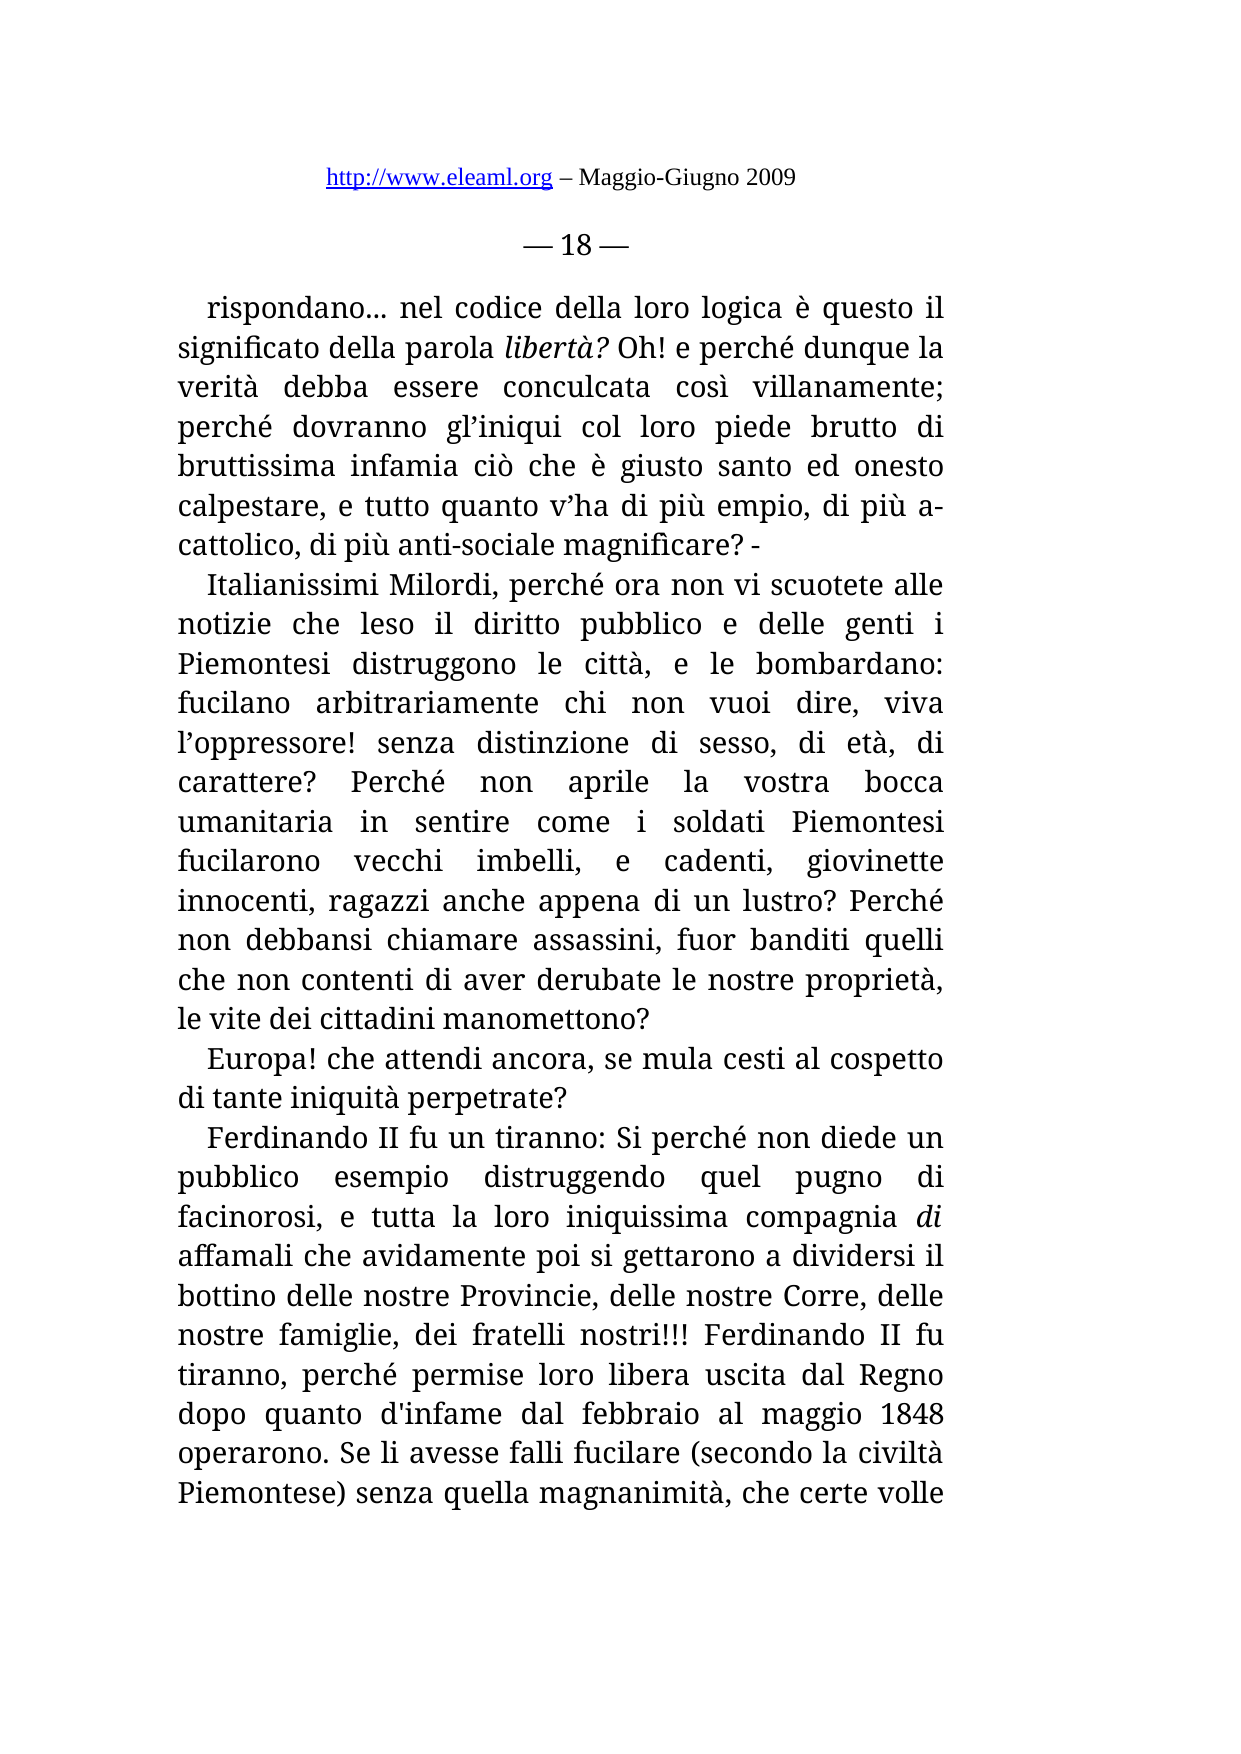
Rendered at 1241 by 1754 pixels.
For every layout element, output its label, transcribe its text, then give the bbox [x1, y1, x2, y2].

text Ferdinando II fu un tiranno: Si perché non diede un pubblico esempio distruggendo quel pugno di facinorosi, e tutta la loro iniquissima compagnia di affamali che avidamente poi si gettarono a dividersi il bottino delle nostre Provincie, delle nostre Corre, delle nostre famiglie, dei fratelli nostri!!! Ferdinando II fu tiranno, perché permise loro libera uscita dal Regno dopo quanto d'infame dal febbraio al maggio 1848 operarono. Se li avesse falli fucilare (secondo la civiltà Piemontese) senza quella magnanimità, che certe volle [177, 1117, 945, 1512]
text — 18 — [177, 224, 945, 264]
text rispondano... nel codice della loro logica è questo il significato della parola libertà? Oh! e perché dunque la verità debba essere conculcata così villanamente; perché dovranno gl’iniqui col loro piede brutto di bruttissima infamia ciò che è giusto santo ed onesto calpestare, e tutto quanto v’ha di più empio, di più a-cattolico, di più anti-sociale magnifìcare? - [177, 288, 945, 564]
text Italianissimi Milordi, perché ora non vi scuotete alle notizie che leso il diritto pubblico e delle genti i Piemontesi distruggono le città, e le bombardano: fucilano arbitrariamente chi non vuoi dire, viva l’oppressore! senza distinzione di sesso, di età, di carattere? Perché non aprile la vostra bocca umanitaria in sentire come i soldati Piemontesi fucilarono vecchi imbelli, e cadenti, giovinette innocenti, ragazzi anche appena di un lustro? Perché non debbansi chiamare assassini, fuor banditi quelli che non contenti di aver derubate le nostre proprietà, le vite dei cittadini manomettono? [177, 564, 945, 1038]
text Europa! che attendi ancora, se mula cesti al cospetto di tante iniquità perpetrate? [177, 1038, 945, 1117]
